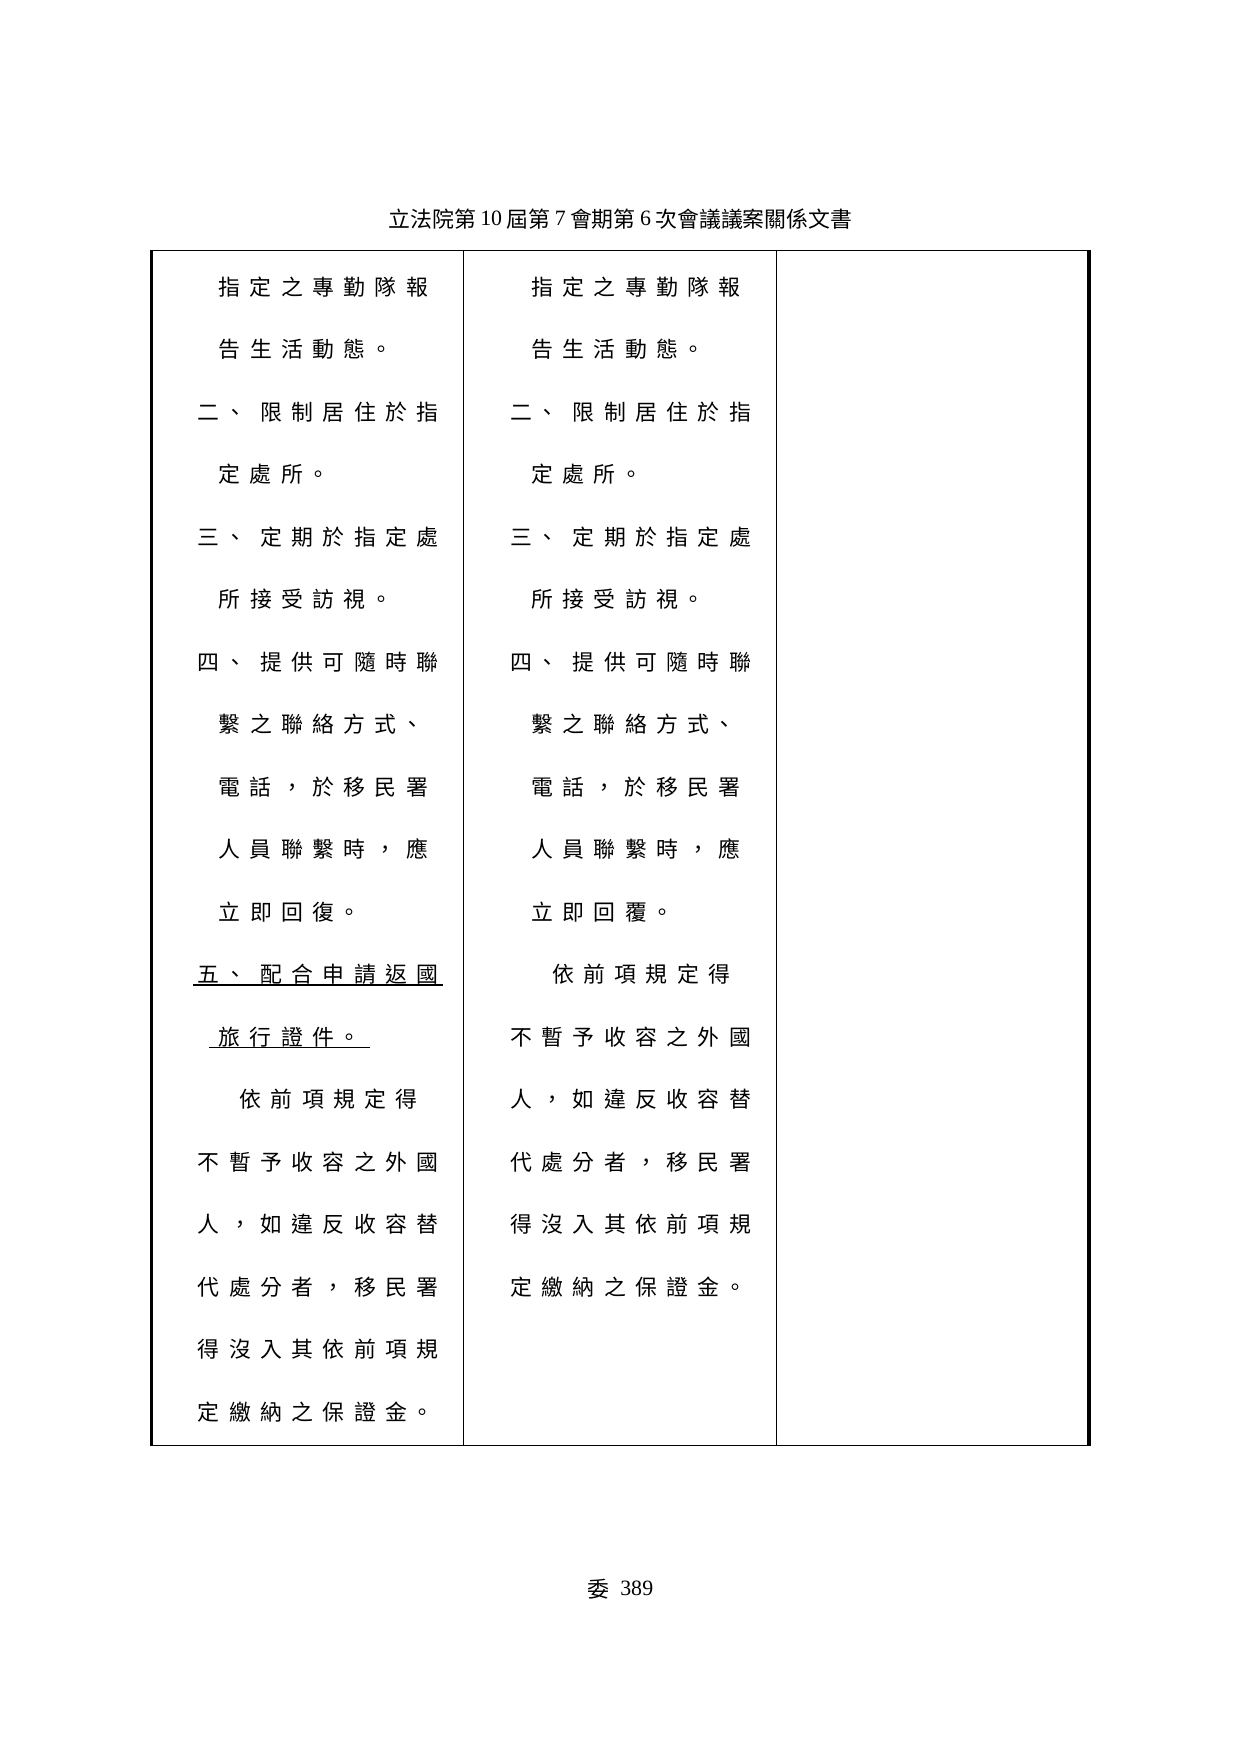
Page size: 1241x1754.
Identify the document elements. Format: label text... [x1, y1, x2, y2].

table_cell 指定之專勤隊報告生活動態。 二、限制居住於指定處所。 三、定期於指定處所接受訪視。 四、提供可隨時聯繫之聯絡方式、電話，於移民署人員聯繫時，應立即回復。 五、配合申請返國旅行證件。 依前項規定得不暫予收容之外國人，如違反收容替代處分者，移民署得沒入其依前項規定繳納之保證金。 [153, 251, 463, 1444]
table_cell [777, 251, 1087, 1444]
table_cell 指定之專勤隊報告生活動態。 二、限制居住於指定處所。 三、定期於指定處所接受訪視。 四、提供可隨時聯繫之聯絡方式、電話，於移民署人員聯繫時，應立即回覆。 依前項規定得不暫予收容之外國人，如違反收容替代處分者，移民署得沒入其依前項規定繳納之保證金。 [464, 251, 776, 1444]
